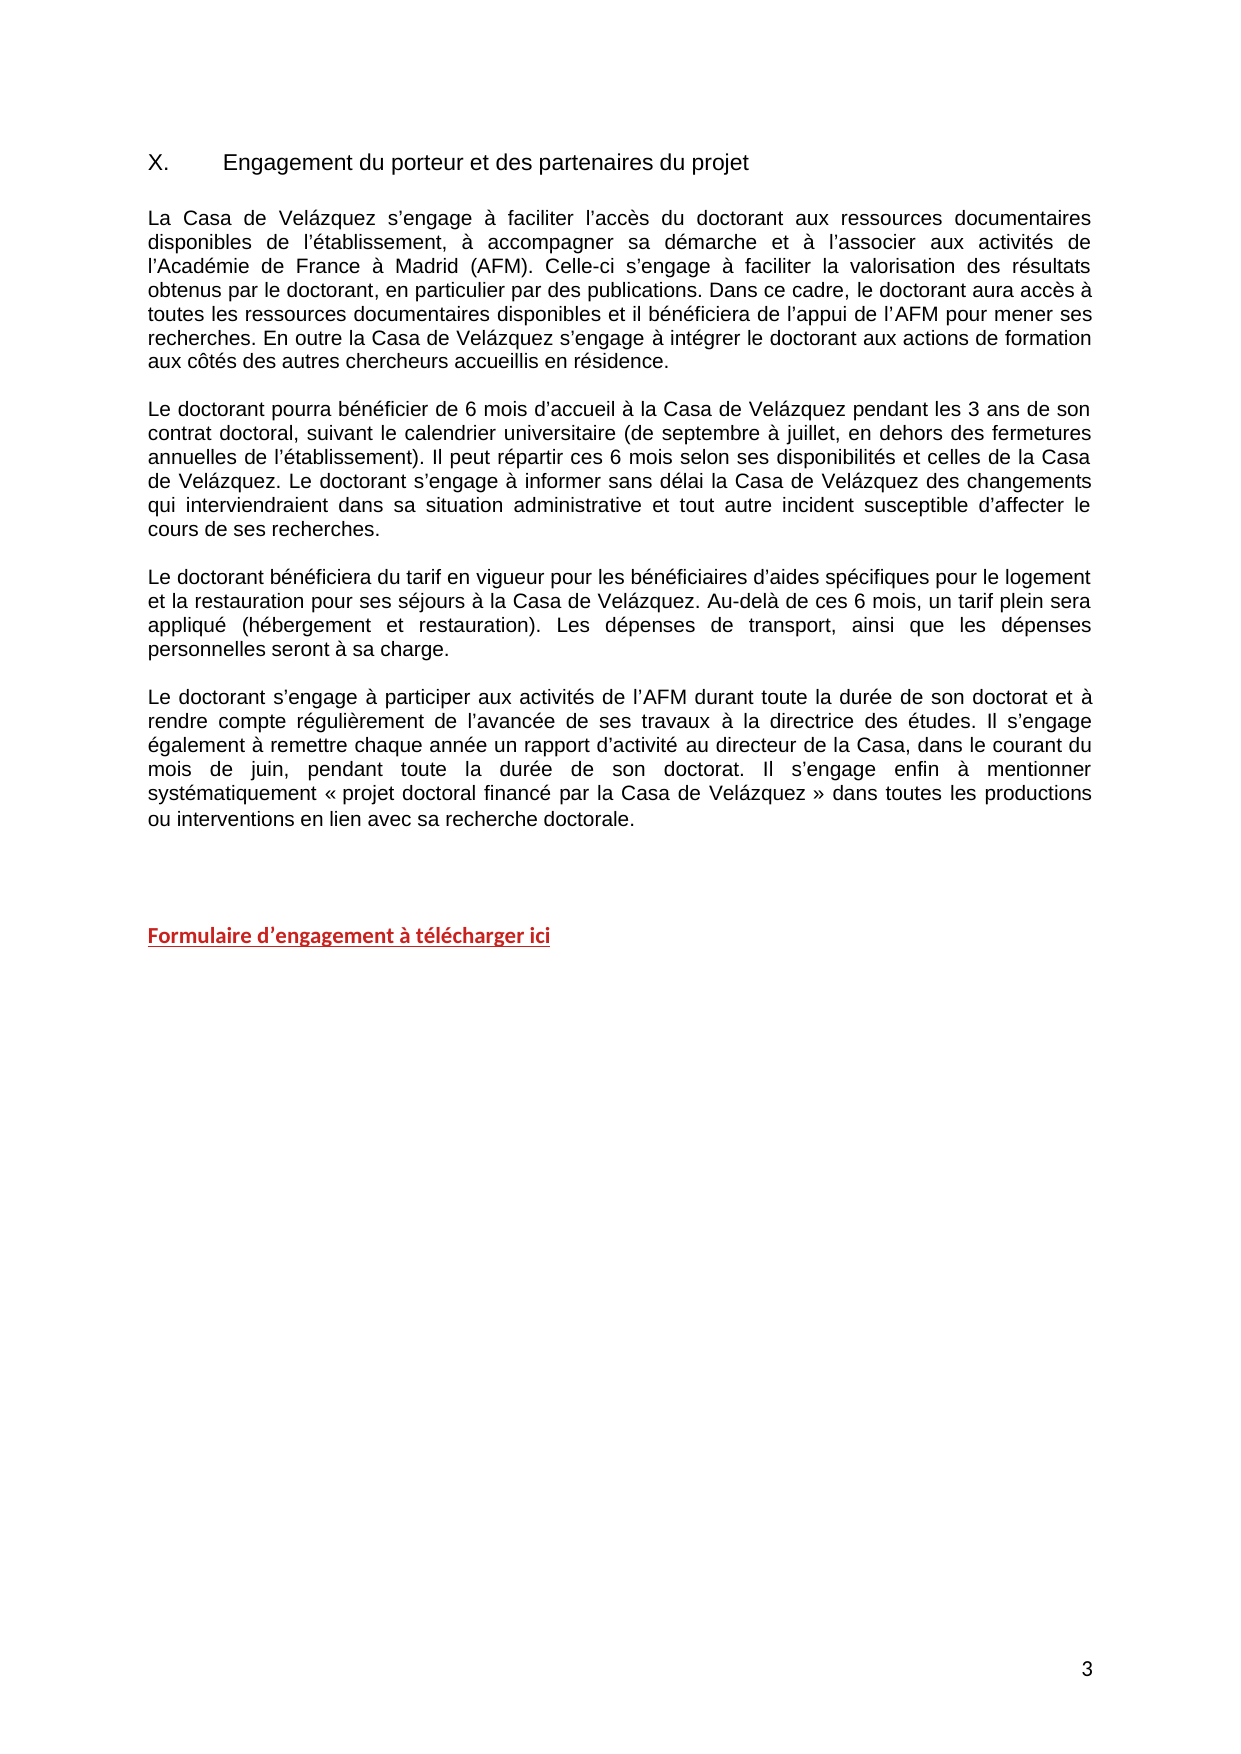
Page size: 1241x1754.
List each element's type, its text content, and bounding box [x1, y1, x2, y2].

text Le doctorant s’engage à participer aux activités de l’AFM durant toute la durée de son doctorat et à rendre compte régulièrement de l’avancée de ses travaux à la directrice des études. Il s’engage également à remettre chaque année un rapport d’activité au directeur de la Casa, dans le courant du mois de juin, pendant toute la durée de son doctorat. Il s’engage enfin à mentionner systématiquement « projet doctoral financé par la Casa de Velázquez » dans toutes les productions ou interventions en lien avec sa recherche doctorale. [148, 685, 1093, 831]
text Le doctorant pourra bénéficier de 6 mois d’accueil à la Casa de Velázquez pendant les 3 ans de son contrat doctoral, suivant le calendrier universitaire (de septembre à juillet, en dehors des fermetures annuelles de l’établissement). Il peut répartir ces 6 mois selon ses disponibilités et celles de la Casa de Velázquez. Le doctorant s’engage à informer sans délai la Casa de Velázquez des changements qui interviendraient dans sa situation administrative et tout autre incident susceptible d’affecter le cours de ses recherches. [148, 397, 1093, 541]
text Formulaire d’engagement à télécharger ici [148, 857, 1093, 949]
text Le doctorant bénéficiera du tarif en vigueur pour les bénéficiaires d’aides spécifiques pour le logement et la restauration pour ses séjours à la Casa de Velázquez. Au-delà de ces 6 mois, un tarif plein sera appliqué (hébergement et restauration). Les dépenses de transport, ainsi que les dépenses personnelles seront à sa charge. [148, 565, 1093, 661]
